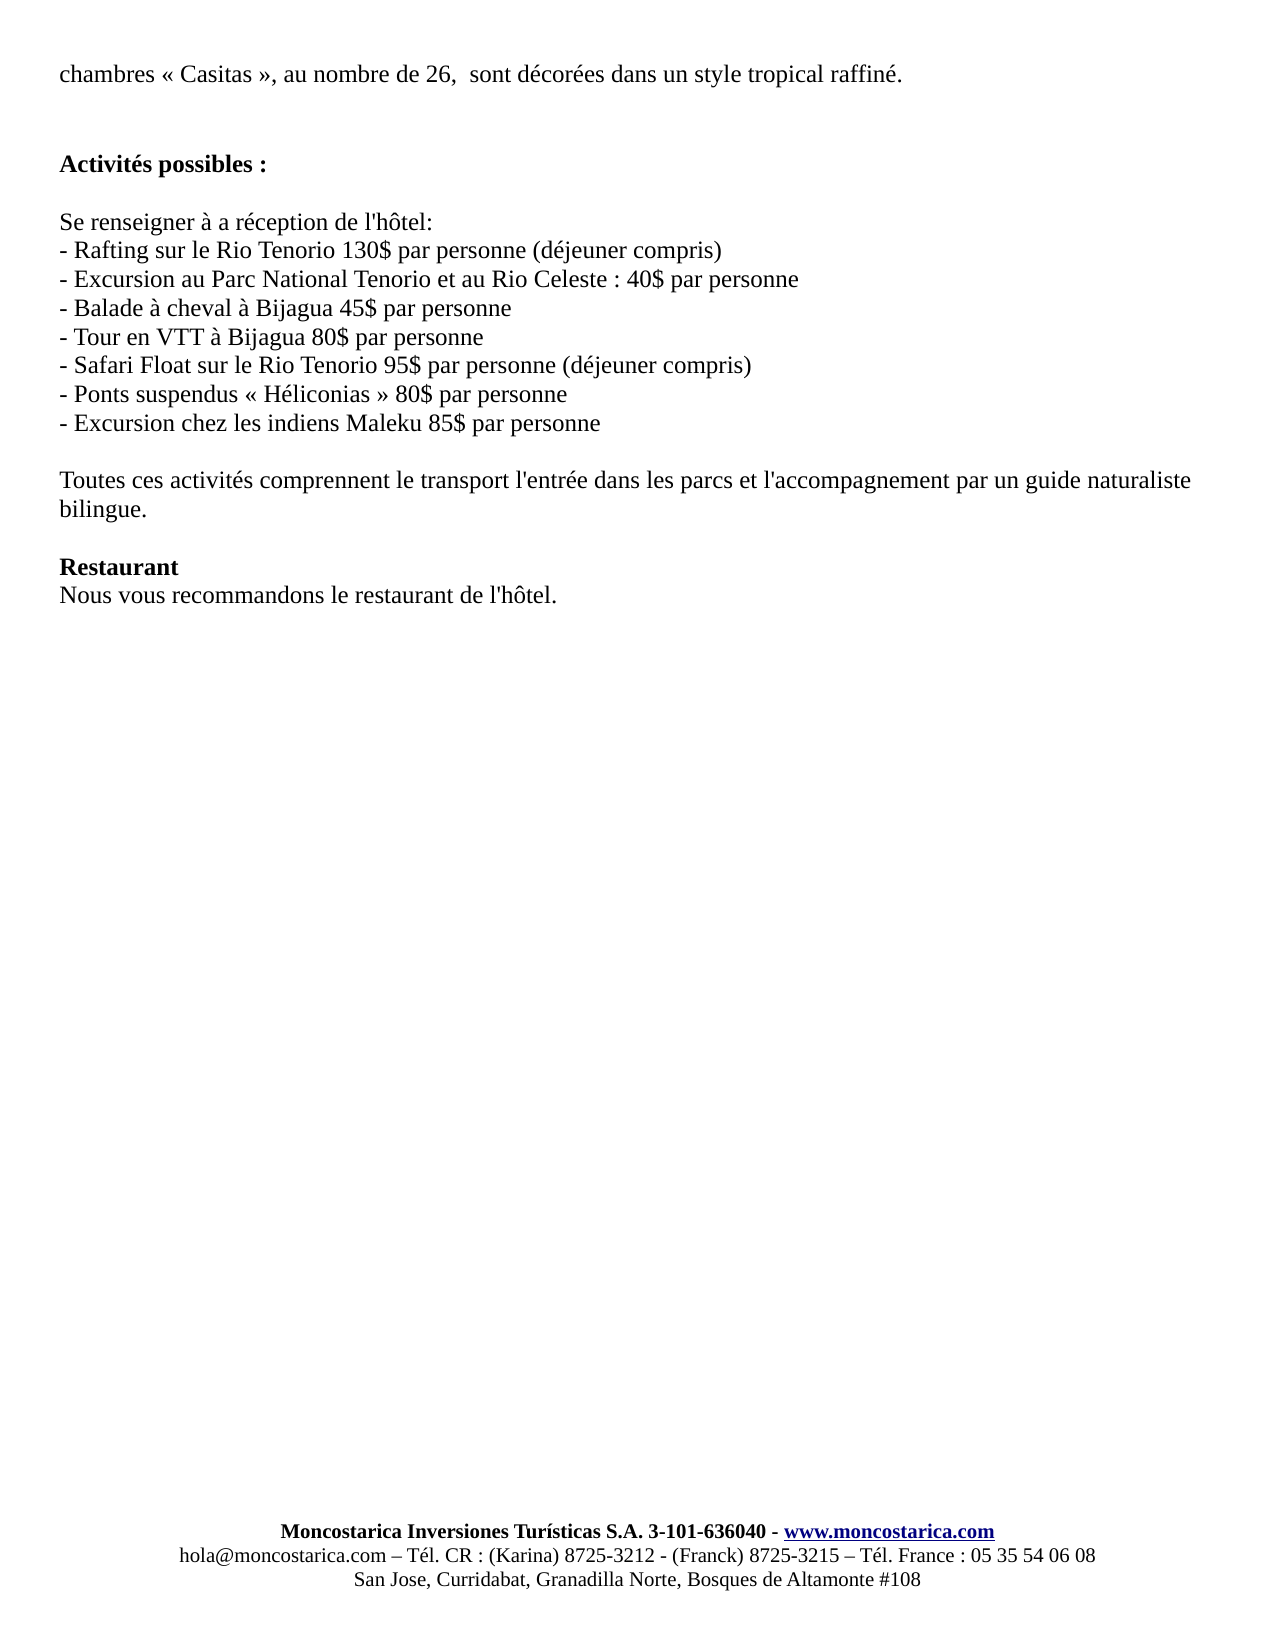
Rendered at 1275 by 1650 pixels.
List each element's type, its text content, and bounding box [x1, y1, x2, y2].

text Toutes ces activités comprennent le transport l'entrée dans les parcs et l'accompagnement par un guide naturaliste bilingue. [59, 465, 1216, 552]
text chambres « Casitas », au nombre de 26, sont décorées dans un style tropical raffiné. [59, 59, 1216, 88]
text Se renseigner à a réception de l'hôtel: [59, 207, 1216, 235]
text - Rafting sur le Rio Tenorio 130$ par personne (déjeuner compris) - Excursion au Parc National Tenorio et au Rio Celeste : 40$ par personne - Balade à cheval à Bijagua 45$ par personne - Tour en VTT à Bijagua 80$ par personne - Safari Float sur le Rio Tenorio 95$ par personne (déjeuner compris) - Ponts suspendus « Héliconias » 80$ par personne - Excursion chez les indiens Maleku 85$ par personne [59, 235, 1216, 465]
text Activités possibles : [59, 149, 1216, 178]
text Restaurant [59, 552, 1216, 580]
text Nous vous recommandons le restaurant de l'hôtel. [59, 580, 1216, 609]
